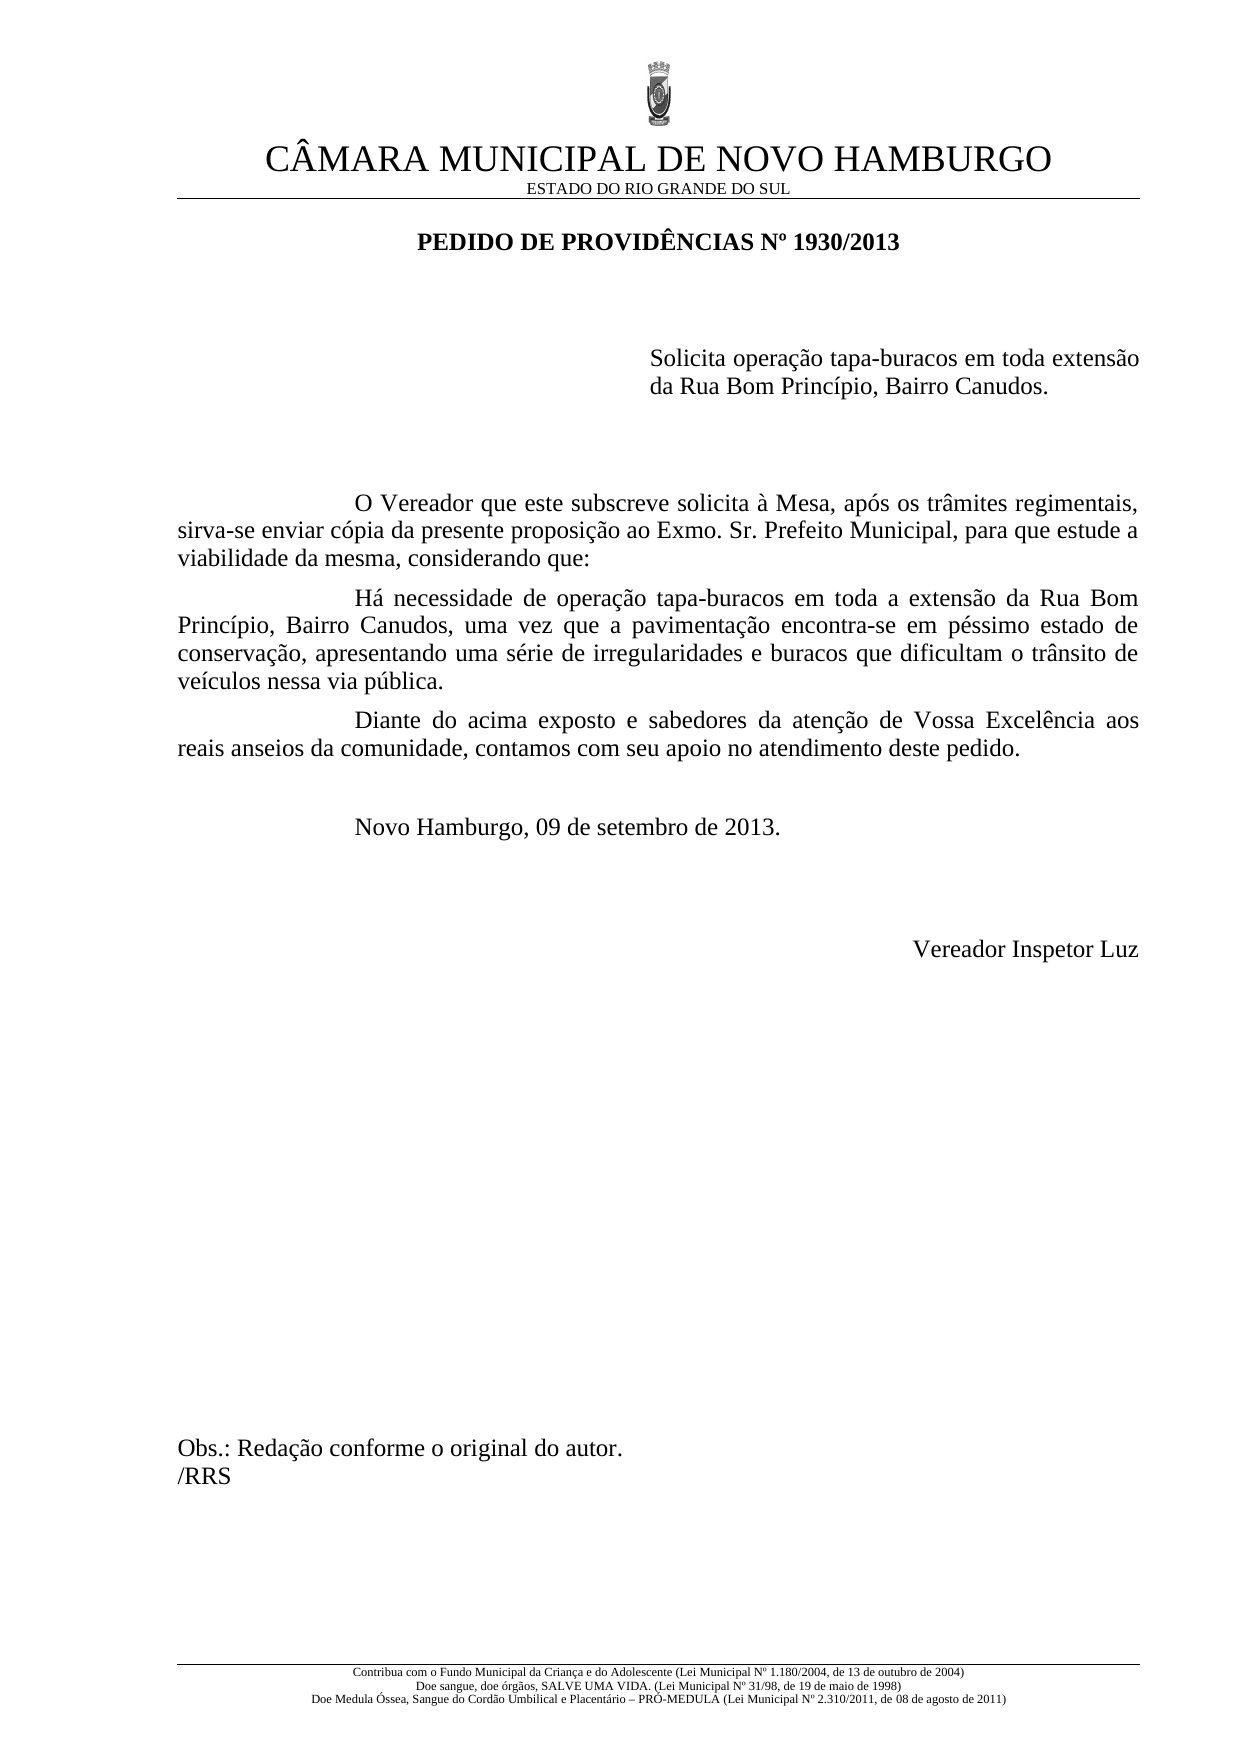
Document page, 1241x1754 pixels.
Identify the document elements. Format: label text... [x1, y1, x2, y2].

title PEDIDO DE PROVIDÊNCIAS Nº 1930/2013 [177, 228, 1140, 256]
text Diante do acima exposto e sabedores da atenção de Vossa Excelência aos reais anseios da comunidade, contamos com seu apoio no atendimento deste pedido. [177, 706, 1140, 762]
text Vereador Inspetor Luz [768, 935, 1140, 963]
text O Vereador que este subscreve solicita à Mesa, após os trâmites regimentais, sirva-se enviar cópia da presente proposição ao Exmo. Sr. Prefeito Municipal, para que estude a viabilidade da mesma, considerando que: [177, 489, 1140, 572]
text Novo Hamburgo, 09 de setembro de 2013. [177, 813, 1140, 841]
text Há necessidade de operação tapa-buracos em toda a extensão da Rua Bom Princípio, Bairro Canudos, uma vez que a pavimentação encontra-se em péssimo estado de conservação, apresentando uma série de irregularidades e buracos que dificultam o trânsito de veículos nessa via pública. [177, 584, 1140, 694]
text Solicita operação tapa-buracos em toda extensão da Rua Bom Princípio, Bairro Canudos. [649, 344, 1140, 400]
text /RRS [177, 1462, 1140, 1489]
text Obs.: Redação conforme o original do autor. [177, 1434, 1140, 1462]
